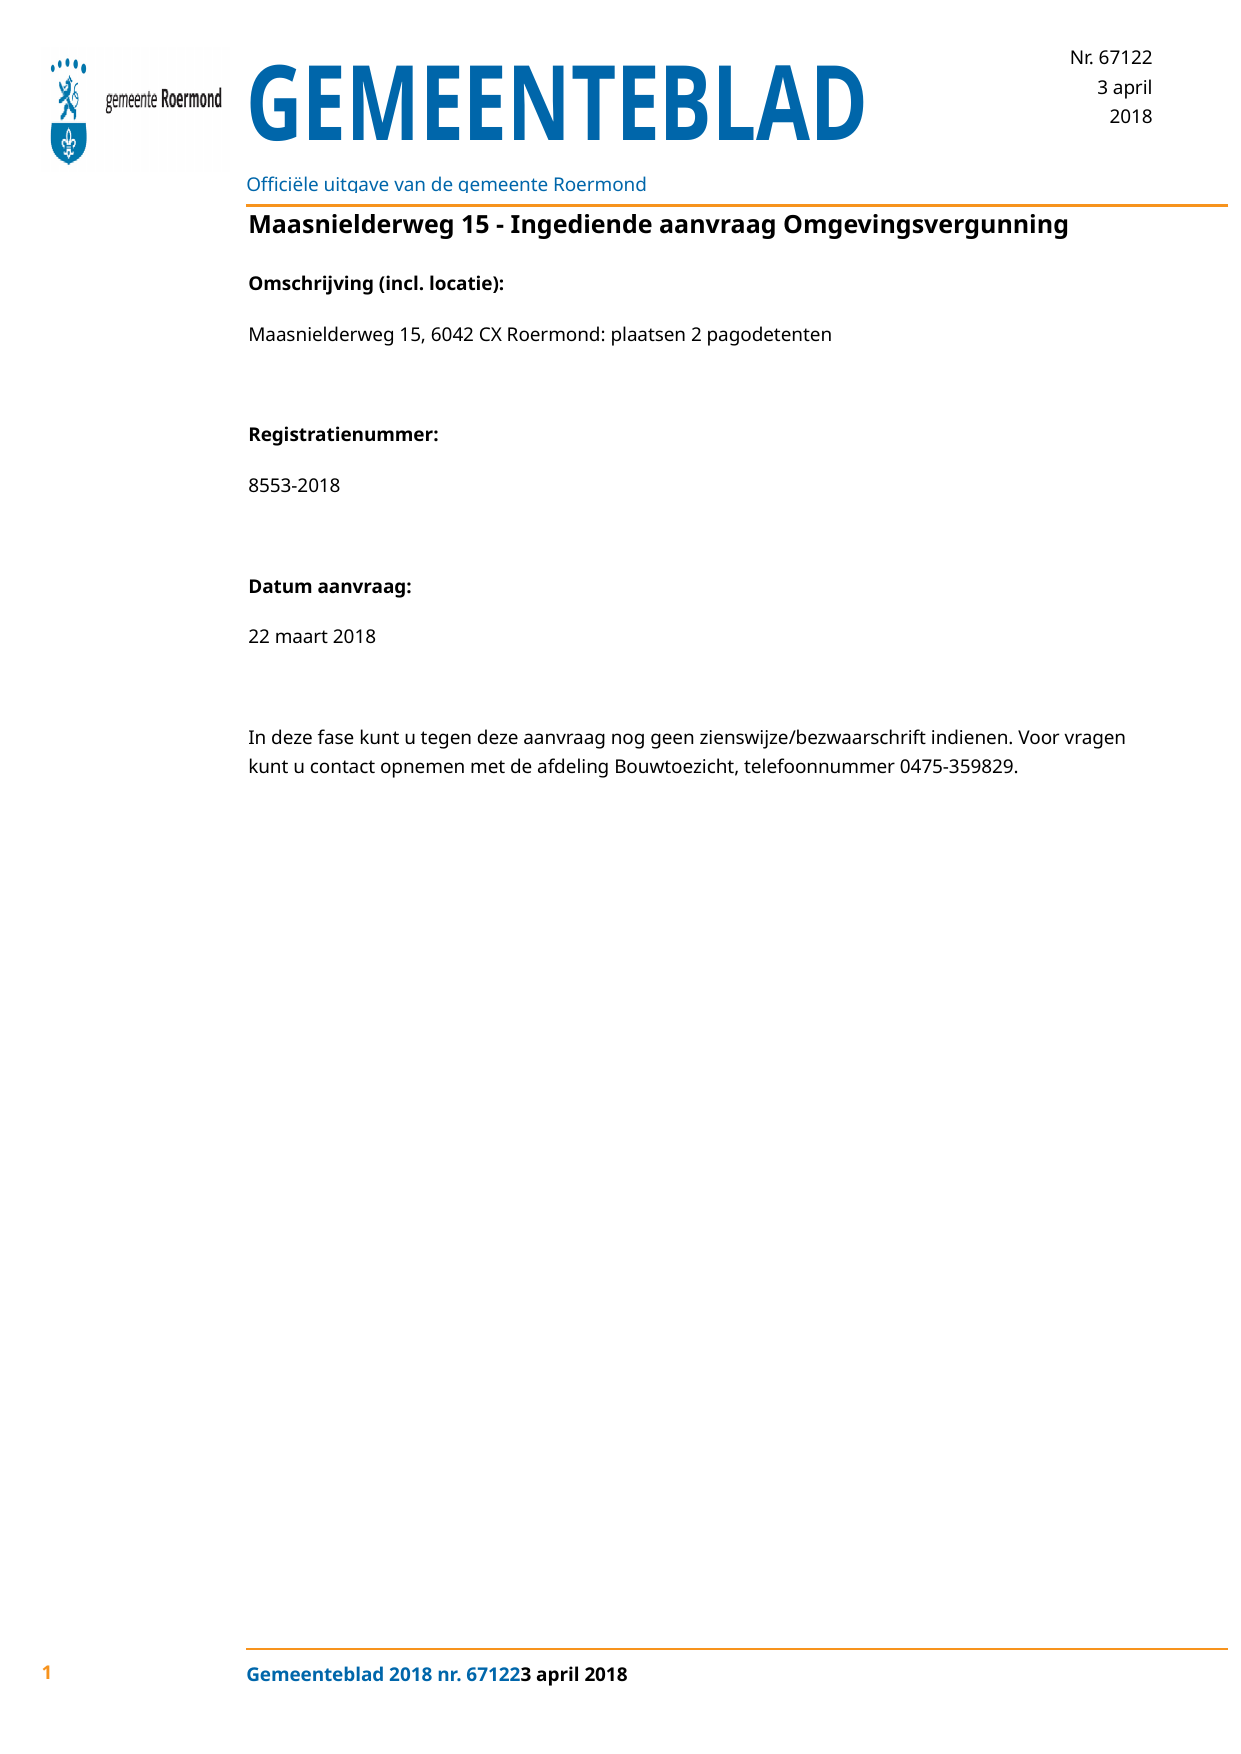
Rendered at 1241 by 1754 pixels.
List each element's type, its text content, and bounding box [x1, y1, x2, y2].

text 8553-2018 [248, 472, 1152, 498]
picture [41, 47, 231, 172]
text 22 maart 2018 [248, 623, 1152, 649]
text Maasnielderweg 15, 6042 CX Roermond: plaatsen 2 pagodetenten [248, 321, 1152, 346]
text Datum aanvraag: [248, 573, 1152, 598]
text Maasnielderweg 15 - Ingediende aanvraag Omgevingsvergunning [248, 207, 1152, 241]
text In deze fase kunt u tegen deze aanvraag nog geen zienswijze/bezwaarschrift indienen. Voor vragen kunt u contact opnemen met de afdeling Bouwtoezicht, telefoonnummer 0475-359829. [248, 724, 1152, 779]
text Omschrijving (incl. locatie): [248, 270, 1152, 296]
text Registratienummer: [248, 422, 1152, 447]
